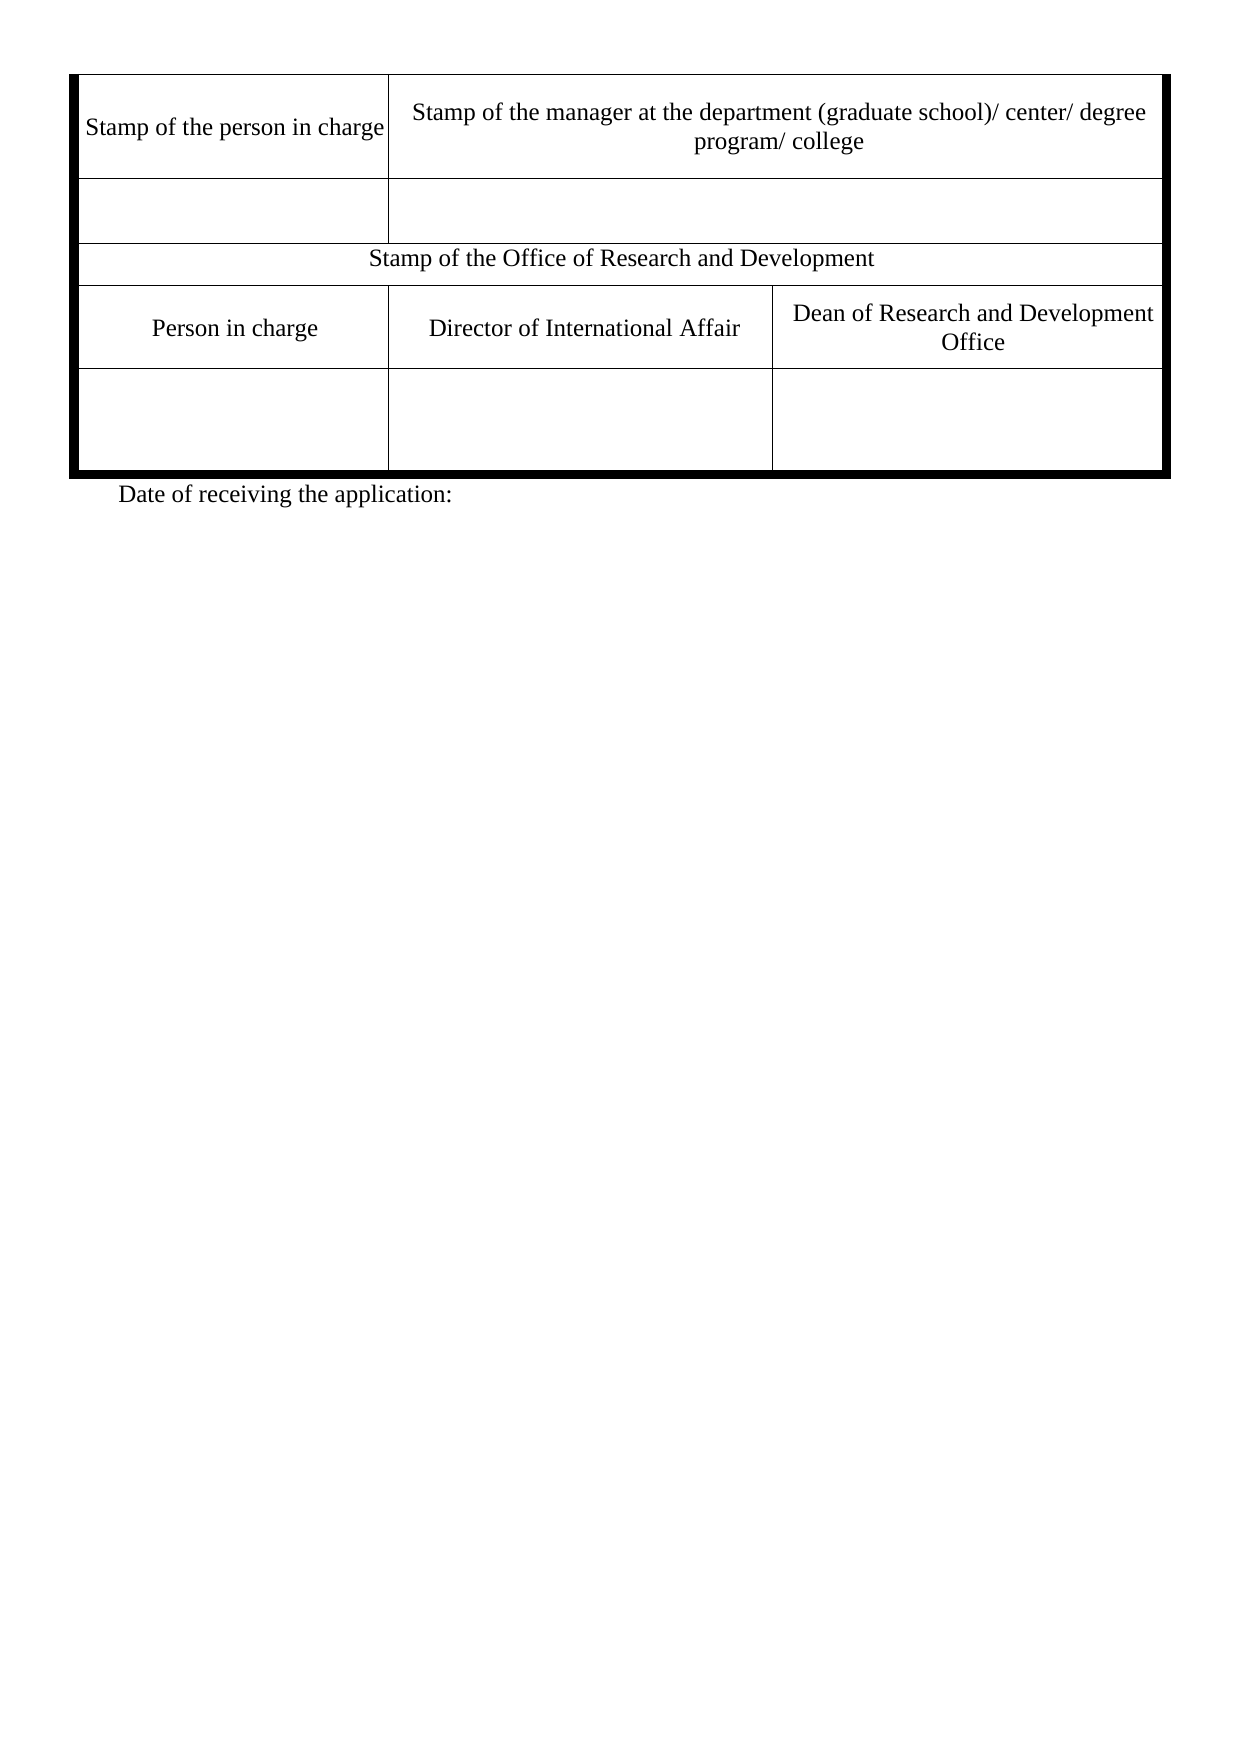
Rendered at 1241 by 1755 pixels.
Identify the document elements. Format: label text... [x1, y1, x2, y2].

table_cell [389, 179, 1162, 242]
table_cell [389, 369, 772, 470]
table_cell Person in charge [79, 286, 388, 368]
table_cell Stamp of the Office of Research and Development [79, 244, 1162, 285]
table_cell Stamp of the manager at the department (graduate school)/ center/ degree program/ college [389, 75, 1162, 178]
table_cell [773, 369, 1162, 470]
table_cell Dean of Research and Development Office [773, 286, 1162, 368]
table_cell Director of International Affair [389, 286, 772, 368]
text Date of receiving the application: [118, 479, 1213, 508]
table_cell [79, 179, 388, 242]
table_cell [79, 369, 388, 470]
table_cell Stamp of the person in charge [79, 75, 388, 178]
